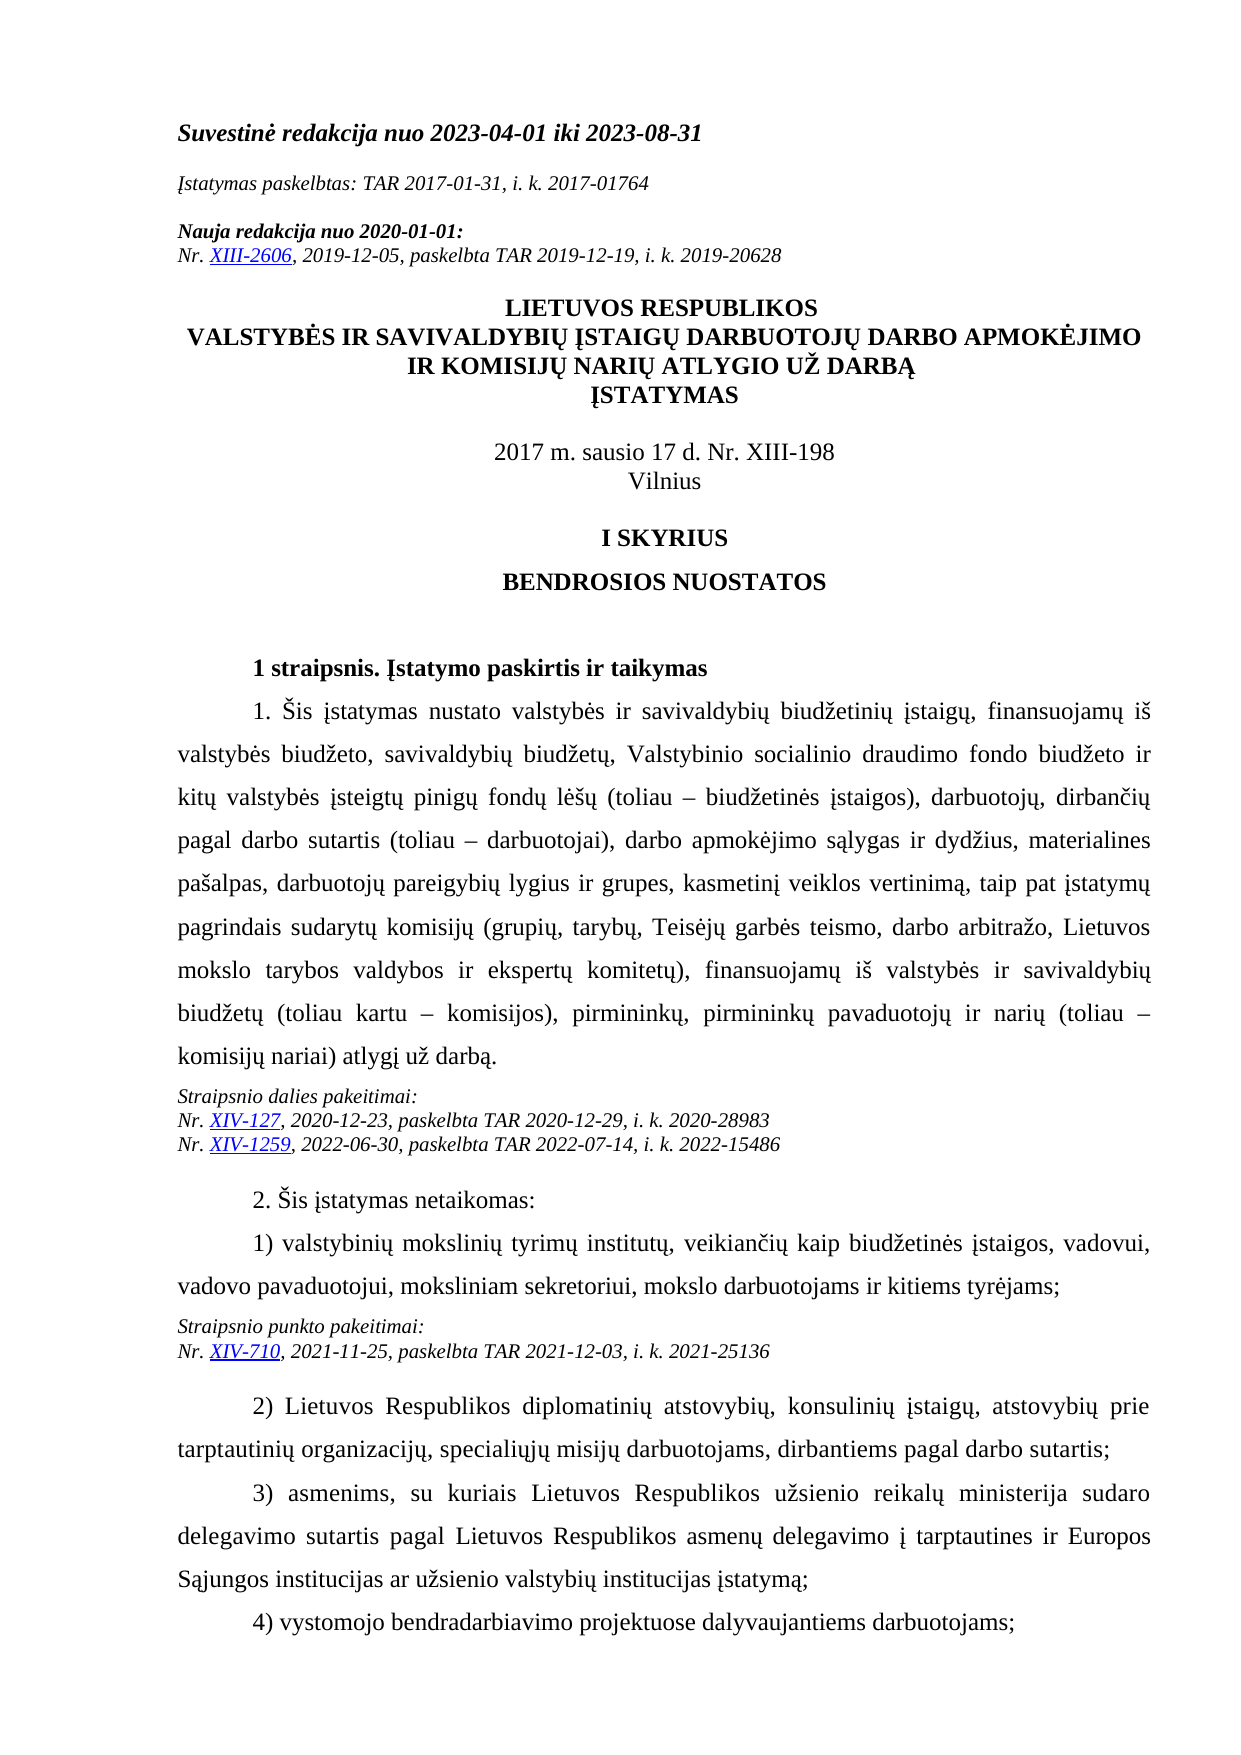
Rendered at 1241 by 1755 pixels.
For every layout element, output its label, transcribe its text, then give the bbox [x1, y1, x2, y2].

text 1. Šis įstatymas nustato valstybės ir savivaldybių biudžetinių įstaigų, finansuojamų iš valstybės biudžeto, savivaldybių biudžetų, Valstybinio socialinio draudimo fondo biudžeto ir kitų valstybės įsteigtų pinigų fondų lėšų (toliau – biudžetinės įstaigos), darbuotojų, dirbančių pagal darbo sutartis (toliau – darbuotojai), darbo apmokėjimo sąlygas ir dydžius, materialines pašalpas, darbuotojų pareigybių lygius ir grupes, kasmetinį veiklos vertinimą, taip pat įstatymų pagrindais sudarytų komisijų (grupių, tarybų, Teisėjų garbės teismo, darbo arbitražo, Lietuvos mokslo tarybos valdybos ir ekspertų komitetų), finansuojamų iš valstybės ir savivaldybių biudžetų (toliau kartu – komisijos), pirmininkų, pirmininkų pavaduotojų ir narių (toliau – komisijų nariai) atlygį už darbą. [177, 696, 1152, 1070]
text Suvestinė redakcija nuo 2023-04-01 iki 2023-08-31 [177, 118, 1152, 147]
text Nauja redakcija nuo 2020-01-01: [177, 219, 1152, 243]
text 1) valstybinių mokslinių tyrimų institutų, veikiančių kaip biudžetinės įstaigos, vadovui, vadovo pavaduotojui, moksliniam sekretoriui, mokslo darbuotojams ir kitiems tyrėjams; [177, 1228, 1152, 1300]
text Nr. XIV-710, 2021-11-25, paskelbta TAR 2021-12-03, i. k. 2021-25136 [177, 1338, 1152, 1363]
text Vilnius [177, 466, 1152, 495]
text Nr. XIII-2606, 2019-12-05, paskelbta TAR 2019-12-19, i. k. 2019-20628 [177, 243, 1152, 267]
text Straipsnio dalies pakeitimai: [177, 1084, 1152, 1108]
text Nr. XIV-127, 2020-12-23, paskelbta TAR 2020-12-29, i. k. 2020-28983 [177, 1108, 1152, 1132]
text 3) asmenims, su kuriais Lietuvos Respublikos užsienio reikalų ministerija sudaro delegavimo sutartis pagal Lietuvos Respublikos asmenų delegavimo į tarptautines ir Europos Sąjungos institucijas ar užsienio valstybių institucijas įstatymą; [177, 1478, 1152, 1593]
text Nr. XIV-1259, 2022-06-30, paskelbta TAR 2022-07-14, i. k. 2022-15486 [177, 1132, 1152, 1156]
text 1 straipsnis. Įstatymo paskirtis ir taikymas [177, 653, 1152, 682]
text ĮSTATYMAS [177, 380, 1152, 408]
text BENDROSIOS NUOSTATOS [177, 567, 1152, 595]
text VALSTYBĖS IR SAVIVALDYBIŲ ĮSTAIGŲ DARBUOTOJŲ DARBO APMOKĖJIMO IR KOMISIJŲ NARIŲ atlygio už darbą [177, 322, 1152, 380]
text 2017 m. sausio 17 d. Nr. XIII-198 [177, 437, 1152, 466]
text LIETUVOS RESPUBLIKOS [177, 293, 1152, 322]
text Įstatymas paskelbtas: TAR 2017-01-31, i. k. 2017-01764 [177, 171, 1152, 195]
text I SKYRIUS [177, 523, 1152, 552]
text 2. Šis įstatymas netaikomas: [177, 1185, 1152, 1214]
text 2) Lietuvos Respublikos diplomatinių atstovybių, konsulinių įstaigų, atstovybių prie tarptautinių organizacijų, specialiųjų misijų darbuotojams, dirbantiems pagal darbo sutartis; [177, 1391, 1152, 1463]
text 4) vystomojo bendradarbiavimo projektuose dalyvaujantiems darbuotojams; [177, 1607, 1152, 1636]
text Straipsnio punkto pakeitimai: [177, 1314, 1152, 1338]
